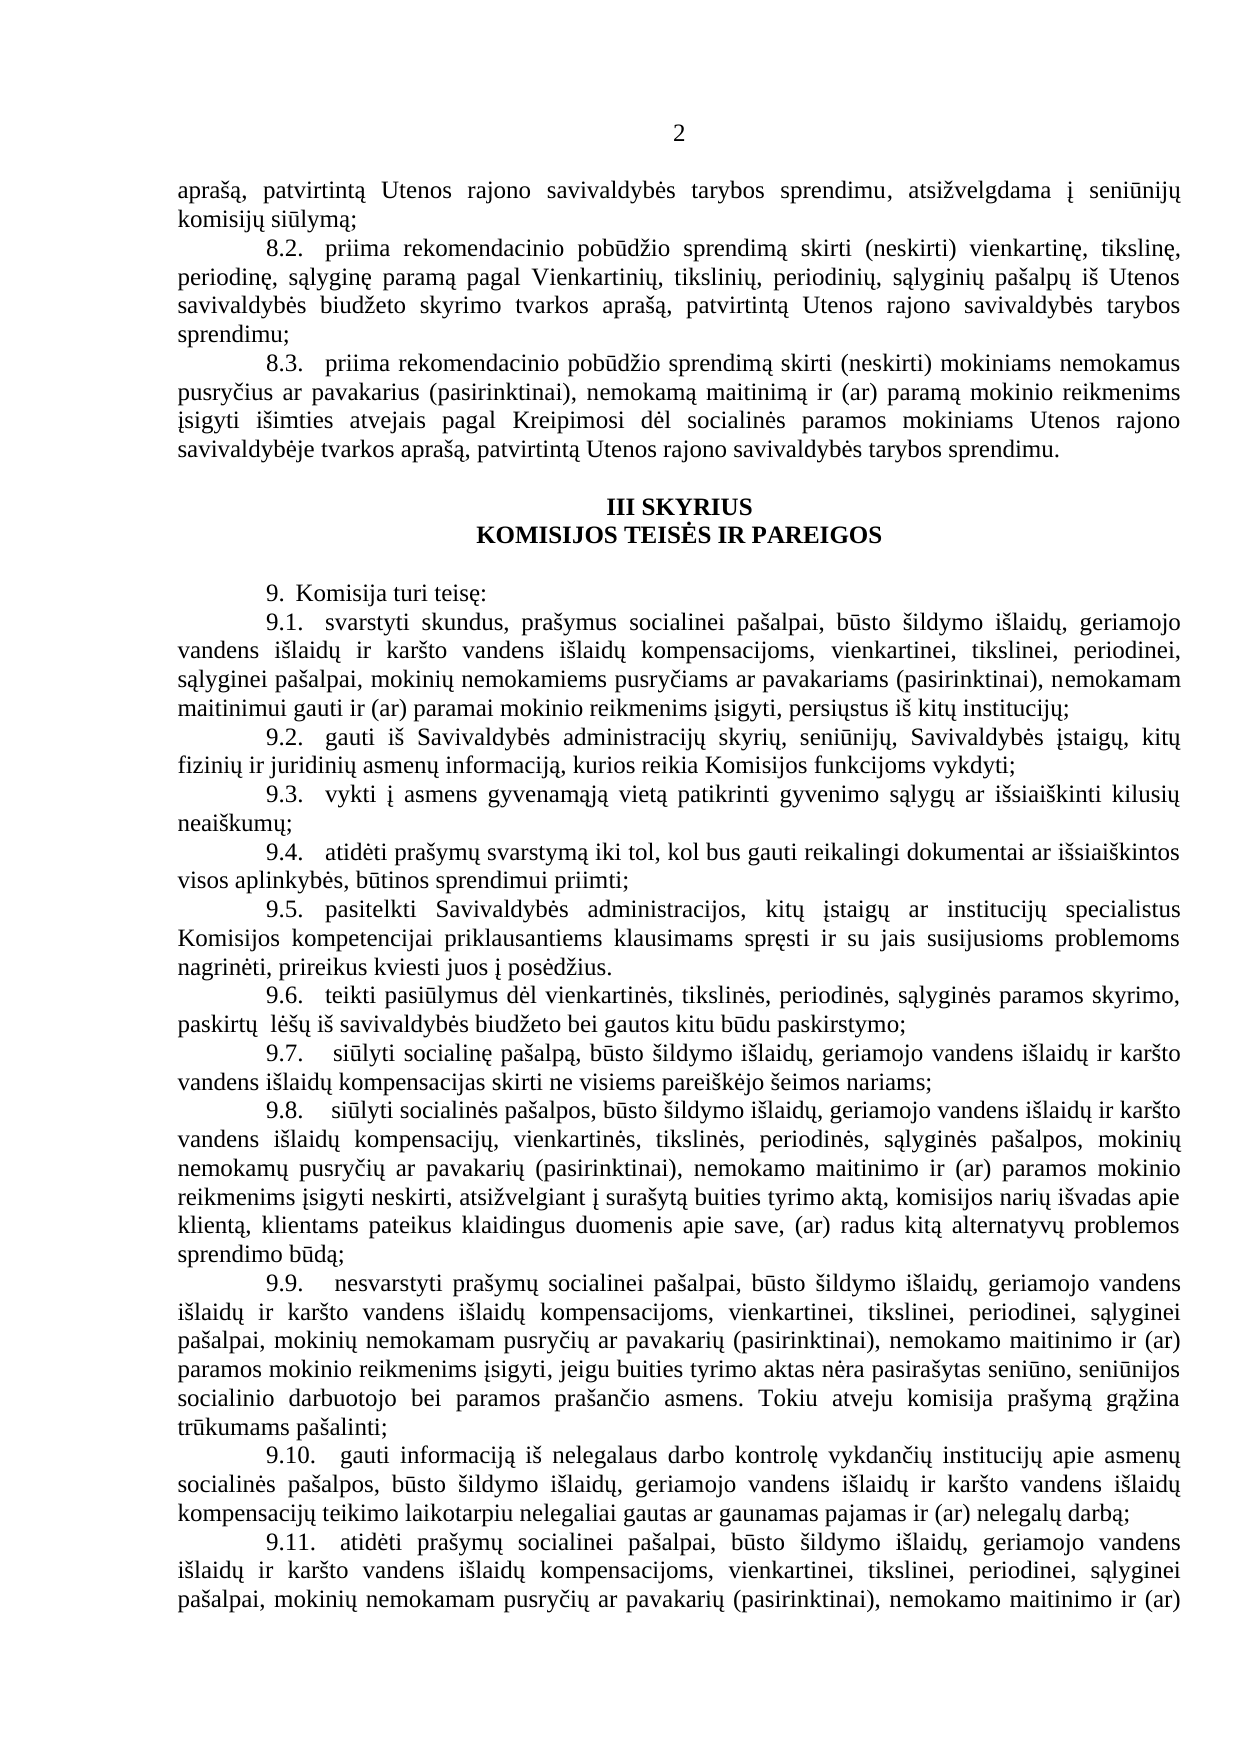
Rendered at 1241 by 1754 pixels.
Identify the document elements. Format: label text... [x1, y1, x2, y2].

text 9. Komisija turi teisę: [177, 578, 1181, 607]
text 8.3. priima rekomendacinio pobūdžio sprendimą skirti (neskirti) mokiniams nemokamus pusryčius ar pavakarius (pasirinktinai), nemokamą maitinimą ir (ar) paramą mokinio reikmenims įsigyti išimties atvejais pagal Kreipimosi dėl socialinės paramos mokiniams Utenos rajono savivaldybėje tvarkos aprašą, patvirtintą Utenos rajono savivaldybės tarybos sprendimu. [177, 348, 1181, 463]
text 9.10. gauti informaciją iš nelegalaus darbo kontrolę vykdančių institucijų apie asmenų socialinės pašalpos, būsto šildymo išlaidų, geriamojo vandens išlaidų ir karšto vandens išlaidų kompensacijų teikimo laikotarpiu nelegaliai gautas ar gaunamas pajamas ir (ar) nelegalų darbą; [177, 1441, 1181, 1527]
text 8.2. priima rekomendacinio pobūdžio sprendimą skirti (neskirti) vienkartinę, tikslinę, periodinę, sąlyginę paramą pagal Vienkartinių, tikslinių, periodinių, sąlyginių pašalpų iš Utenos savivaldybės biudžeto skyrimo tvarkos aprašą, patvirtintą Utenos rajono savivaldybės tarybos sprendimu; [177, 233, 1181, 348]
text 9.7. siūlyti socialinę pašalpą, būsto šildymo išlaidų, geriamojo vandens išlaidų ir karšto vandens išlaidų kompensacijas skirti ne visiems pareiškėjo šeimos nariams; [177, 1038, 1181, 1096]
text 9.11. atidėti prašymų socialinei pašalpai, būsto šildymo išlaidų, geriamojo vandens išlaidų ir karšto vandens išlaidų kompensacijoms, vienkartinei, tikslinei, periodinei, sąlyginei pašalpai, mokinių nemokamam pusryčių ar pavakarių (pasirinktinai), nemokamo maitinimo ir (ar) [177, 1527, 1181, 1613]
text 9.8. siūlyti socialinės pašalpos, būsto šildymo išlaidų, geriamojo vandens išlaidų ir karšto vandens išlaidų kompensacijų, vienkartinės, tikslinės, periodinės, sąlyginės pašalpos, mokinių nemokamų pusryčių ar pavakarių (pasirinktinai), nemokamo maitinimo ir (ar) paramos mokinio reikmenims įsigyti neskirti, atsižvelgiant į surašytą buities tyrimo aktą, komisijos narių išvadas apie klientą, klientams pateikus klaidingus duomenis apie save, (ar) radus kitą alternatyvų problemos sprendimo būdą; [177, 1096, 1181, 1268]
text 9.4. atidėti prašymų svarstymą iki tol, kol bus gauti reikalingi dokumentai ar išsiaiškintos visos aplinkybės, būtinos sprendimui priimti; [177, 837, 1181, 894]
text 9.1. svarstyti skundus, prašymus socialinei pašalpai, būsto šildymo išlaidų, geriamojo vandens išlaidų ir karšto vandens išlaidų kompensacijoms, vienkartinei, tikslinei, periodinei, sąlyginei pašalpai, mokinių nemokamiems pusryčiams ar pavakariams (pasirinktinai), nemokamam maitinimui gauti ir (ar) paramai mokinio reikmenims įsigyti, persiųstus iš kitų institucijų; [177, 607, 1181, 722]
text III SKYRIUS [177, 492, 1181, 521]
text 9.6. teikti pasiūlymus dėl vienkartinės, tikslinės, periodinės, sąlyginės paramos skyrimo, paskirtų lėšų iš savivaldybės biudžeto bei gautos kitu būdu paskirstymo; [177, 981, 1181, 1038]
text 9.9. nesvarstyti prašymų socialinei pašalpai, būsto šildymo išlaidų, geriamojo vandens išlaidų ir karšto vandens išlaidų kompensacijoms, vienkartinei, tikslinei, periodinei, sąlyginei pašalpai, mokinių nemokamam pusryčių ar pavakarių (pasirinktinai), nemokamo maitinimo ir (ar) paramos mokinio reikmenims įsigyti, jeigu buities tyrimo aktas nėra pasirašytas seniūno, seniūnijos socialinio darbuotojo bei paramos prašančio asmens. Tokiu atveju komisija prašymą grąžina trūkumams pašalinti; [177, 1268, 1181, 1441]
text 9.5. pasitelkti Savivaldybės administracijos, kitų įstaigų ar institucijų specialistus Komisijos kompetencijai priklausantiems klausimams spręsti ir su jais susijusioms problemoms nagrinėti, prireikus kviesti juos į posėdžius. [177, 894, 1181, 981]
text aprašą, patvirtintą Utenos rajono savivaldybės tarybos sprendimu, atsižvelgdama į seniūnijų komisijų siūlymą; [177, 176, 1181, 233]
text KOMISIJOS TEISĖS IR PAREIGOS [177, 521, 1181, 549]
text 9.3. vykti į asmens gyvenamąją vietą patikrinti gyvenimo sąlygų ar išsiaiškinti kilusių neaiškumų; [177, 779, 1181, 837]
text 9.2. gauti iš Savivaldybės administracijų skyrių, seniūnijų, Savivaldybės įstaigų, kitų fizinių ir juridinių asmenų informaciją, kurios reikia Komisijos funkcijoms vykdyti; [177, 722, 1181, 779]
